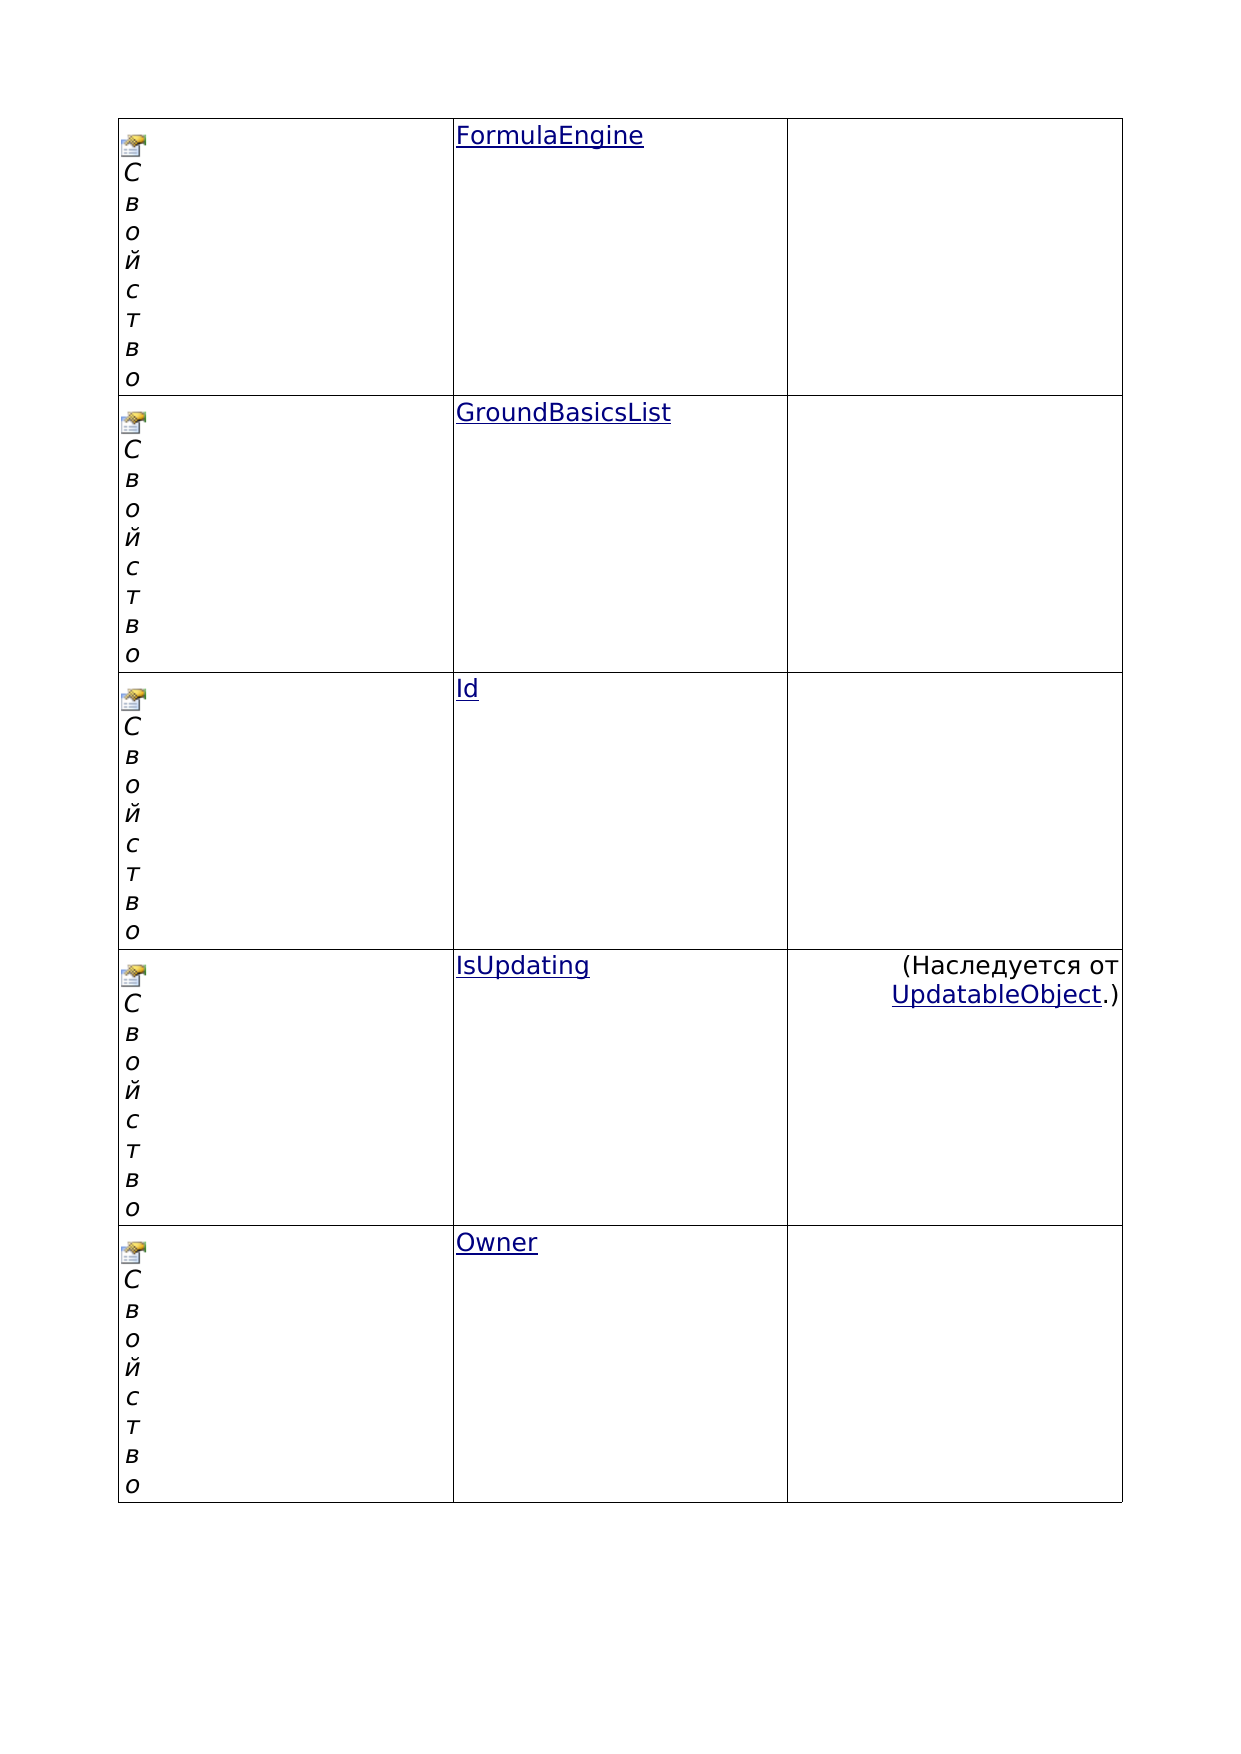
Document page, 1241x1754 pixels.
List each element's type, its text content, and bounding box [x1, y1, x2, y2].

table_cell IsUpdating [454, 950, 787, 1225]
table_cell [788, 1226, 1122, 1502]
picture [121, 687, 147, 713]
table_cell [119, 396, 453, 672]
table_cell Owner [454, 1226, 787, 1502]
table_cell [119, 673, 453, 948]
table_cell FormulaEngine [454, 119, 787, 395]
table_cell [788, 673, 1122, 948]
table_cell [119, 950, 453, 1225]
table_cell (Наследуется от UpdatableObject.) [788, 950, 1122, 1225]
picture [121, 133, 147, 159]
picture [121, 410, 147, 436]
table_cell Id [454, 673, 787, 948]
table_cell [119, 119, 453, 395]
table_cell [788, 396, 1122, 672]
table_cell [119, 1226, 453, 1502]
picture [121, 963, 147, 989]
table_cell GroundBasicsList [454, 396, 787, 672]
table_cell [788, 119, 1122, 395]
picture [121, 1240, 147, 1266]
